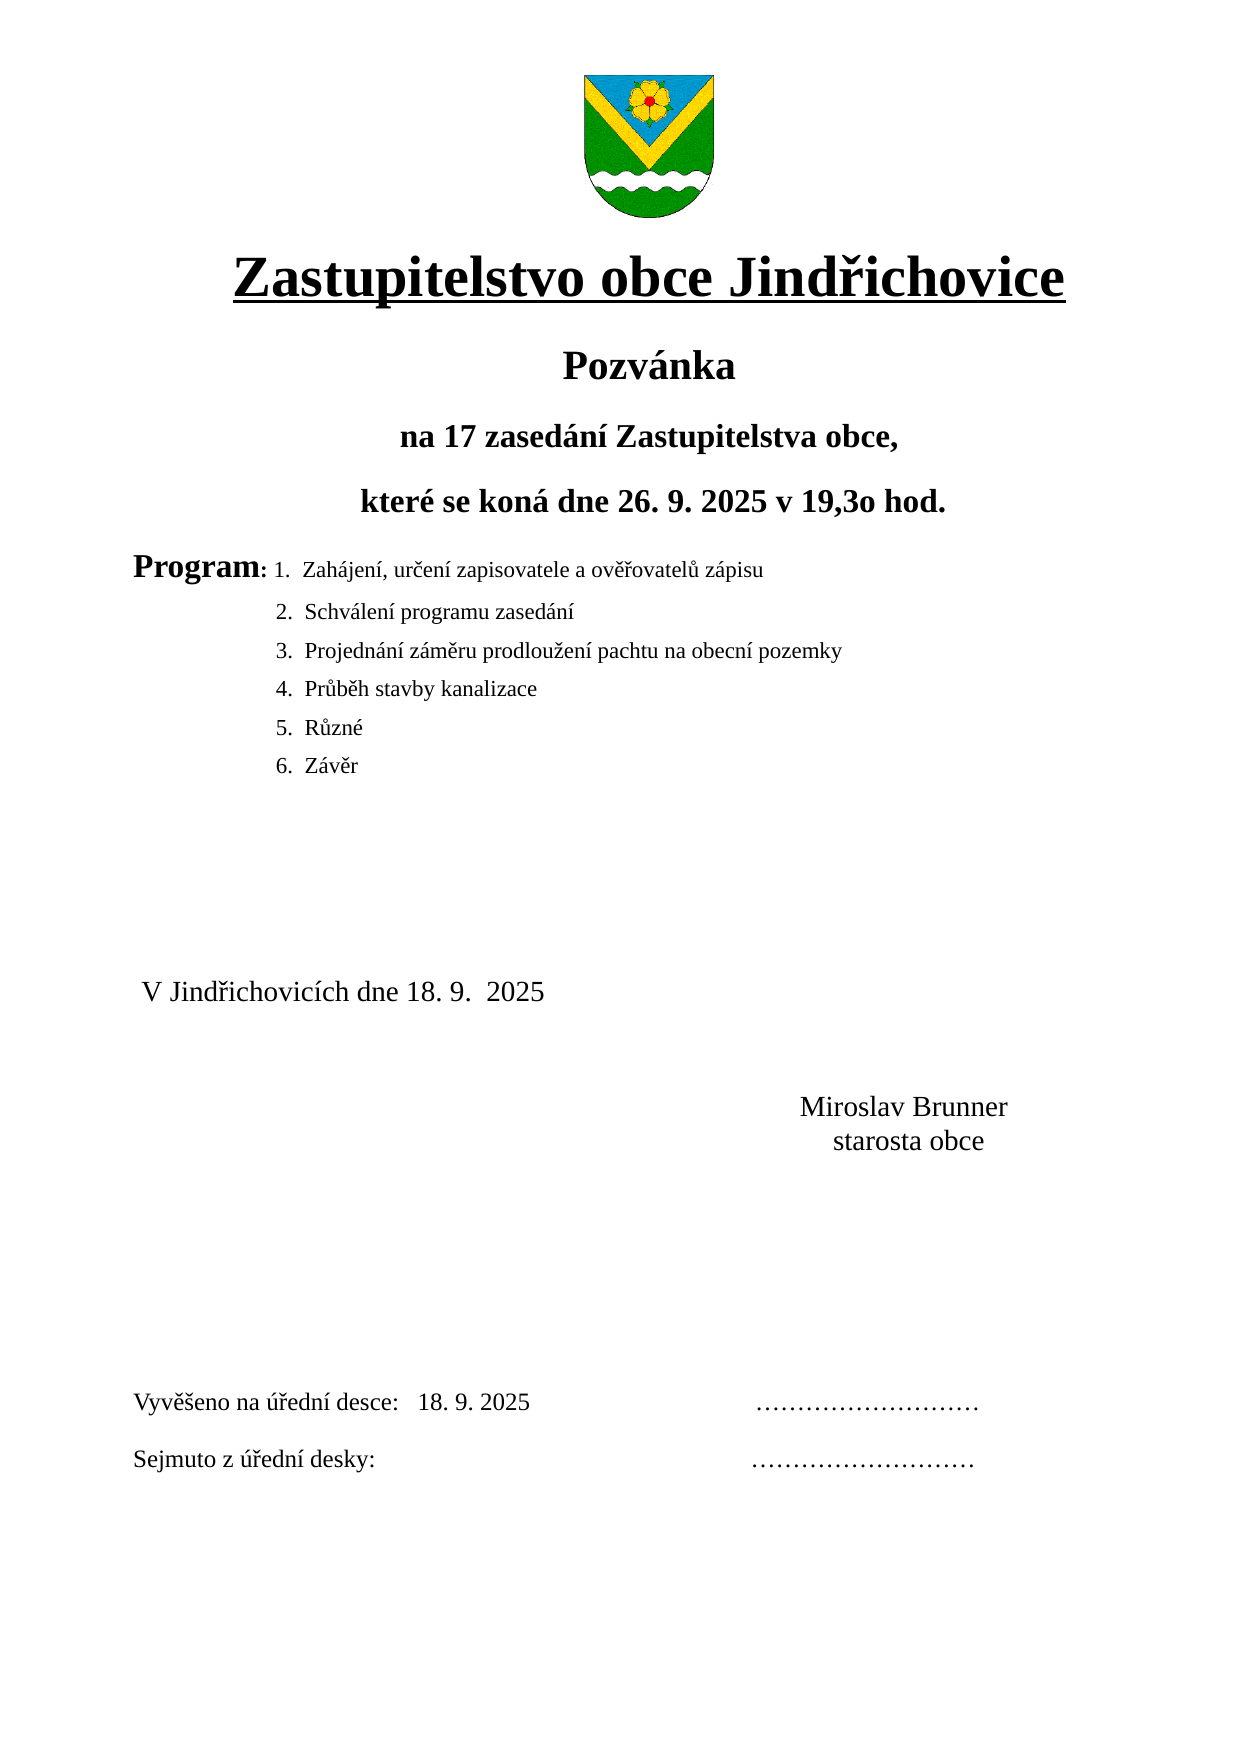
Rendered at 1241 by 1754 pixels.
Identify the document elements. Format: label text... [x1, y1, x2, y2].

text 2. Schválení programu zasedání [133, 598, 1165, 624]
text Miroslav Brunner [133, 1085, 1165, 1123]
text Zastupitelstvo obce Jindřichovice [133, 242, 1165, 309]
text 3. Projednání záměru prodloužení pachtu na obecní pozemky [133, 637, 1165, 663]
text Sejmuto z úřední desky: ……………………… [133, 1444, 1165, 1473]
text které se koná dne 26. 9. 2025 v 19,3o hod. [133, 481, 1165, 519]
text Program: 1. Zahájení, určení zapisovatele a ověřovatelů zápisu [133, 546, 1165, 584]
text 5. Různé [133, 714, 1165, 740]
text Pozvánka [133, 340, 1165, 388]
text V Jindřichovicích dne 18. 9. 2025 [133, 970, 1165, 1008]
text Vyvěšeno na úřední desce: 18. 9. 2025 ……………………… [133, 1387, 1165, 1415]
text 4. Průběh stavby kanalizace [133, 675, 1165, 702]
text 6. Závěr [133, 752, 1165, 779]
text starosta obce [133, 1123, 1165, 1157]
text na 17 zasedání Zastupitelstva obce, [133, 416, 1165, 454]
